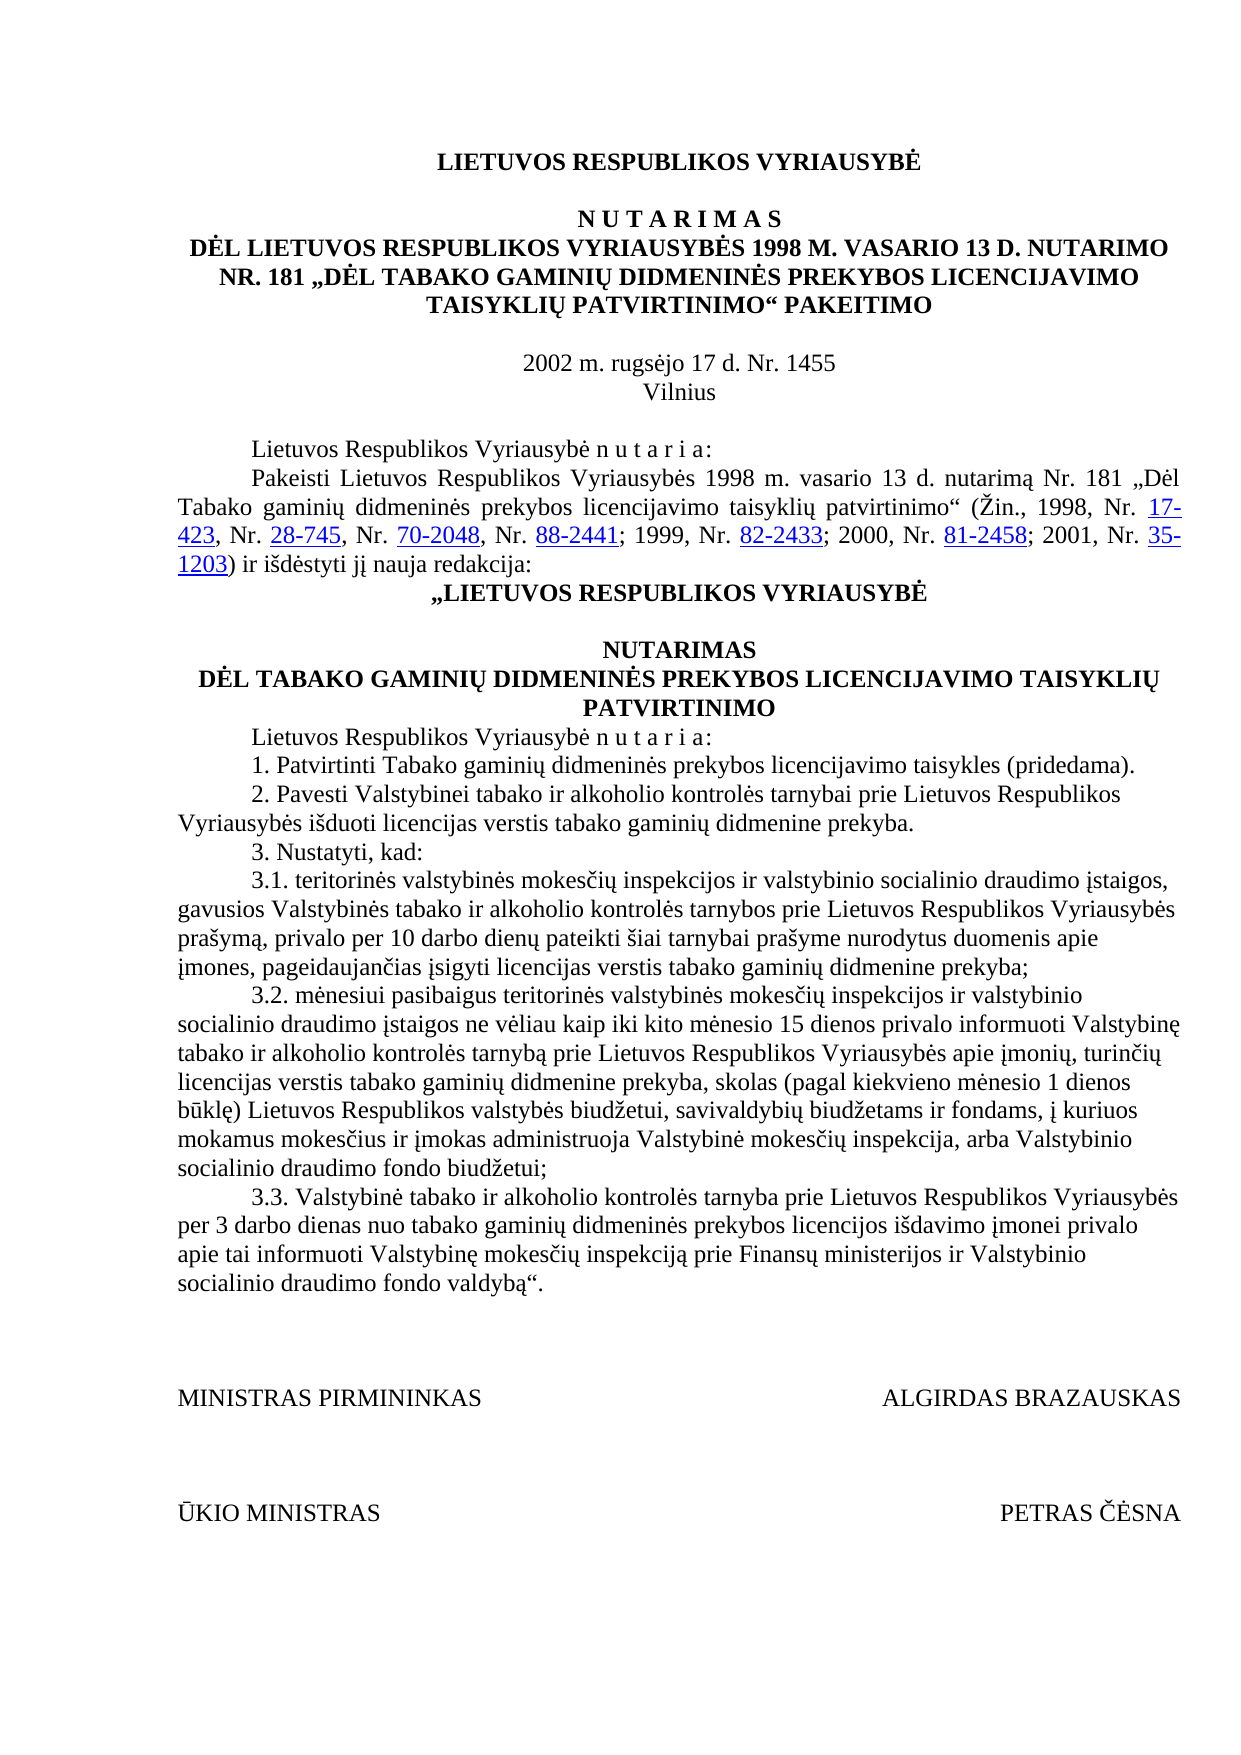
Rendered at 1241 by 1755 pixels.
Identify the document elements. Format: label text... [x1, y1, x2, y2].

text 1. Patvirtinti Tabako gaminių didmeninės prekybos licencijavimo taisykles (pridedama). [177, 751, 1181, 779]
text Vilnius [177, 377, 1181, 406]
text 3. Nustatyti, kad: [177, 837, 1181, 866]
text 2. Pavesti Valstybinei tabako ir alkoholio kontrolės tarnybai prie Lietuvos Respublikos Vyriausybės išduoti licencijas verstis tabako gaminių didmenine prekyba. [177, 779, 1181, 837]
text 3.2. mėnesiui pasibaigus teritorinės valstybinės mokesčių inspekcijos ir valstybinio socialinio draudimo įstaigos ne vėliau kaip iki kito mėnesio 15 dienos privalo informuoti Valstybinę tabako ir alkoholio kontrolės tarnybą prie Lietuvos Respublikos Vyriausybės apie įmonių, turinčių licencijas verstis tabako gaminių didmenine prekyba, skolas (pagal kiekvieno mėnesio 1 dienos būklę) Lietuvos Respublikos valstybės biudžetui, savivaldybių biudžetams ir fondams, į kuriuos mokamus mokesčius ir įmokas administruoja Valstybinė mokesčių inspekcija, arba Valstybinio socialinio draudimo fondo biudžetui; [177, 981, 1181, 1182]
text „LIETUVOS RESPUBLIKOS VYRIAUSYBĖ [177, 578, 1181, 607]
text DĖL TABAKO GAMINIŲ DIDMENINĖS PREKYBOS LICENCIJAVIMO TAISYKLIŲ [177, 664, 1181, 693]
text Lietuvos Respublikos Vyriausybė nutaria: [177, 722, 1181, 751]
text 3.1. teritorinės valstybinės mokesčių inspekcijos ir valstybinio socialinio draudimo įstaigos, gavusios Valstybinės tabako ir alkoholio kontrolės tarnybos prie Lietuvos Respublikos Vyriausybės prašymą, privalo per 10 darbo dienų pateikti šiai tarnybai prašyme nurodytus duomenis apie įmones, pageidaujančias įsigyti licencijas verstis tabako gaminių didmenine prekyba; [177, 866, 1181, 981]
text LIETUVOS RESPUBLIKOS VYRIAUSYBĖ [177, 147, 1181, 176]
text DĖL LIETUVOS RESPUBLIKOS VYRIAUSYBĖS 1998 M. VASARIO 13 D. NUTARIMO NR. 181 „DĖL TABAKO GAMINIŲ DIDMENINĖS PREKYBOS LICENCIJAVIMO TAISYKLIŲ PATVIRTINIMO“ PAKEITIMO [177, 233, 1181, 319]
text PATVIRTINIMO [177, 693, 1181, 722]
text 2002 m. rugsėjo 17 d. Nr. 1455 [177, 348, 1181, 377]
text Lietuvos Respublikos Vyriausybė nutaria: [177, 434, 1181, 463]
text 3.3. Valstybinė tabako ir alkoholio kontrolės tarnyba prie Lietuvos Respublikos Vyriausybės per 3 darbo dienas nuo tabako gaminių didmeninės prekybos licencijos išdavimo įmonei privalo apie tai informuoti Valstybinę mokesčių inspekciją prie Finansų ministerijos ir Valstybinio socialinio draudimo fondo valdybą“. [177, 1182, 1181, 1297]
text ŪKIO MINISTRAS PETRAS ČĖSNA [177, 1498, 1181, 1527]
text Pakeisti Lietuvos Respublikos Vyriausybės 1998 m. vasario 13 d. nutarimą Nr. 181 „Dėl Tabako gaminių didmeninės prekybos licencijavimo taisyklių patvirtinimo“ (Žin., 1998, Nr. 17-423, Nr. 28-745, Nr. 70-2048, Nr. 88-2441; 1999, Nr. 82-2433; 2000, Nr. 81-2458; 2001, Nr. 35-1203) ir išdėstyti jį nauja redakcija: [177, 463, 1181, 578]
text N U T A R I M A S [177, 204, 1181, 233]
text MINISTRAS PIRMININKAS ALGIRDAS BRAZAUSKAS [177, 1383, 1181, 1412]
text NUTARIMAS [177, 636, 1181, 664]
